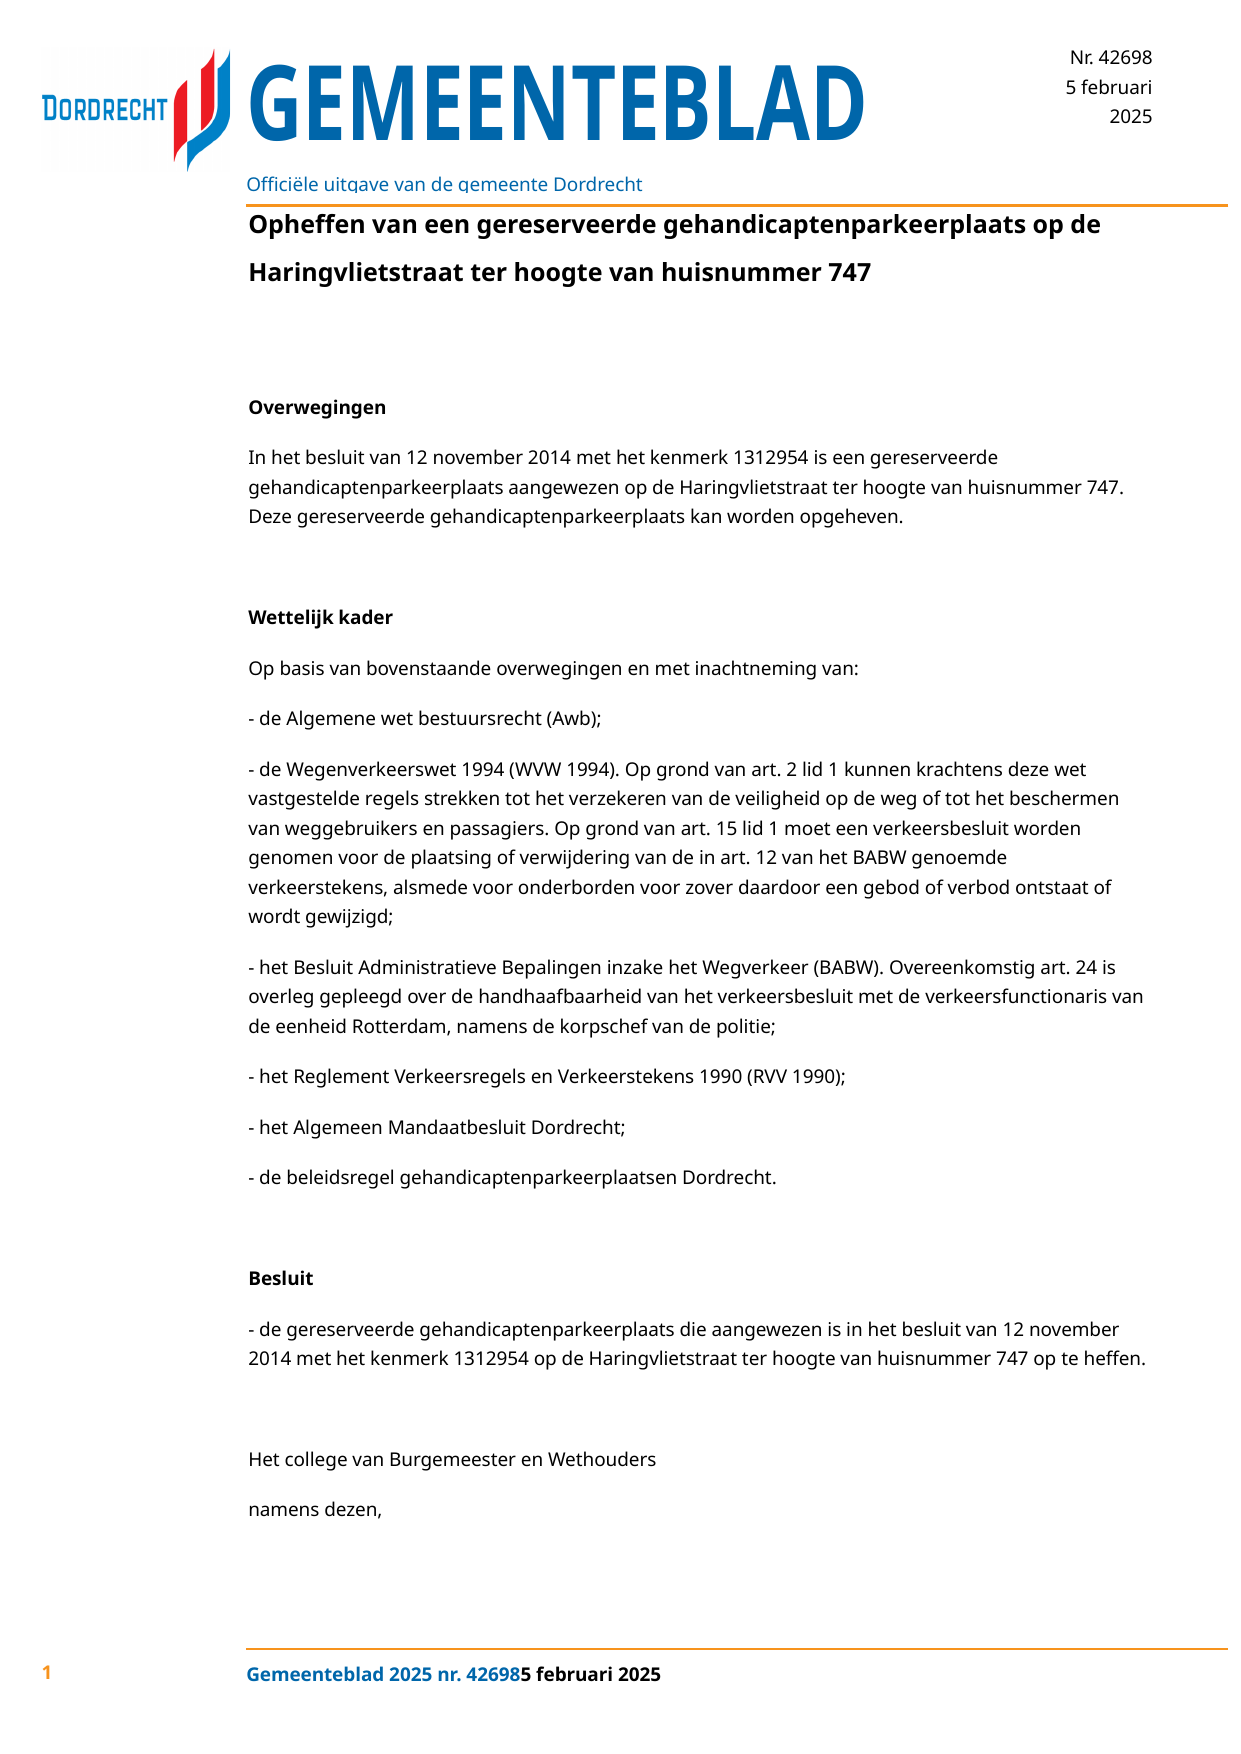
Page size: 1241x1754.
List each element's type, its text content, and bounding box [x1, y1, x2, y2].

text - het Reglement Verkeersregels en Verkeerstekens 1990 (RVV 1990); [248, 1064, 1152, 1089]
text - het Besluit Administratieve Bepalingen inzake het Wegverkeer (BABW). Overeenkomstig art. 24 is overleg gepleegd over de handhaafbaarheid van het verkeersbesluit met de verkeersfunctionaris van de eenheid Rotterdam, namens de korpschef van de politie; [248, 954, 1152, 1039]
text - het Algemeen Mandaatbesluit Dordrecht; [248, 1114, 1152, 1140]
text - de beleidsregel gehandicaptenparkeerplaatsen Dordrecht. [248, 1164, 1152, 1190]
text Wettelijk kader [248, 604, 1152, 630]
text In het besluit van 12 november 2014 met het kenmerk 1312954 is een gereserveerde gehandicaptenparkeerplaats aangewezen op de Haringvlietstraat ter hoogte van huisnummer 747. Deze gereserveerde gehandicaptenparkeerplaats kan worden opgeheven. [248, 444, 1152, 529]
text - de Wegenverkeerswet 1994 (WVW 1994). Op grond van art. 2 lid 1 kunnen krachtens deze wet vastgestelde regels strekken tot het verzekeren van de veiligheid op de weg of tot het beschermen van weggebruikers en passagiers. Op grond van art. 15 lid 1 moet een verkeersbesluit worden genomen voor de plaatsing of verwijdering van de in art. 12 van het BABW genoemde verkeerstekens, alsmede voor onderborden voor zover daardoor een gebod of verbod ontstaat of wordt gewijzigd; [248, 756, 1152, 929]
text Op basis van bovenstaande overwegingen en met inachtneming van: [248, 655, 1152, 681]
text namens dezen, [248, 1497, 1152, 1522]
text Overwegingen [248, 394, 1152, 420]
text Opheffen van een gereserveerde gehandicaptenparkeerplaats op de Haringvlietstraat ter hoogte van huisnummer 747 [248, 207, 1152, 288]
text - de Algemene wet bestuursrecht (Awb); [248, 705, 1152, 731]
text Het college van Burgemeester en Wethouders [248, 1446, 1152, 1472]
text Besluit [248, 1265, 1152, 1291]
text - de gereserveerde gehandicaptenparkeerplaats die aangewezen is in het besluit van 12 november 2014 met het kenmerk 1312954 op de Haringvlietstraat ter hoogte van huisnummer 747 op te heffen. [248, 1316, 1152, 1371]
picture [41, 47, 231, 172]
